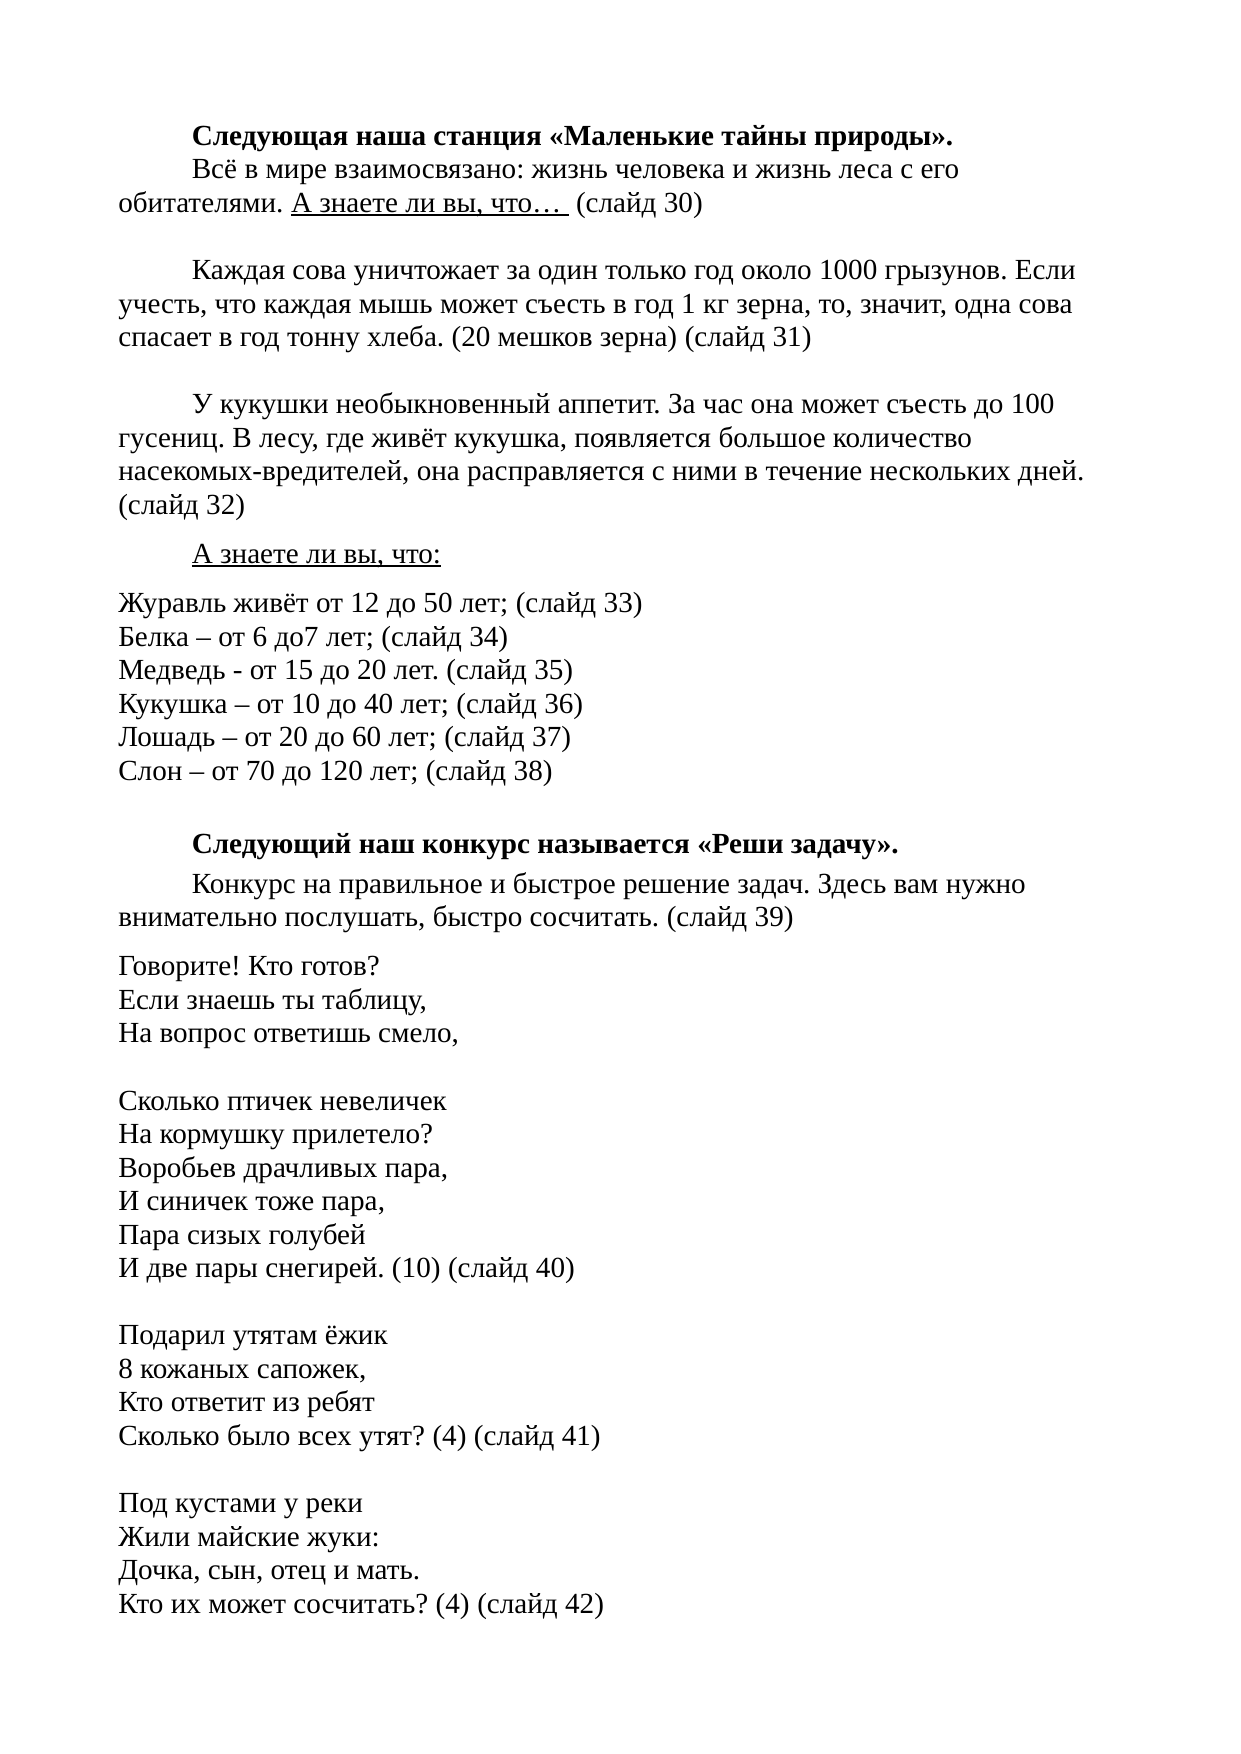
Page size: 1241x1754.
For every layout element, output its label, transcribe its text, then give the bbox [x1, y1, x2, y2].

text На вопрос ответишь смело, [118, 1016, 1122, 1049]
text Всё в мире взаимосвязано: жизнь человека и жизнь леса с его обитателями. А знаете ли вы, что… (слайд 30) [118, 152, 1122, 219]
text Воробьев драчливых пара, [118, 1150, 1122, 1183]
text На кормушку прилетело? [118, 1116, 1122, 1150]
text Следующая наша станция «Маленькие тайны природы». [118, 118, 1122, 152]
text 8 кожаных сапожек, [118, 1351, 1122, 1384]
text Каждая сова уничтожает за один только год около 1000 грызунов. Если учесть, что каждая мышь может съесть в год 1 кг зерна, то, значит, одна сова спасает в год тонну хлеба. (20 мешков зерна) (слайд 31) [118, 252, 1122, 353]
text Дочка, сын, отец и мать. [118, 1552, 1122, 1586]
text Кто их может сосчитать? (4) (слайд 42) [118, 1586, 1122, 1619]
text Жили майские жуки: [118, 1519, 1122, 1552]
text Медведь - от 15 до 20 лет. (слайд 35) [118, 652, 1122, 686]
text Журавль живёт от 12 до 50 лет; (слайд 33) [118, 585, 1122, 619]
text И синичек тоже пара, [118, 1183, 1122, 1217]
text Конкурс на правильное и быстрое решение задач. Здесь вам нужно внимательно послушать, быстро сосчитать. (слайд 39) [118, 866, 1122, 933]
text Кто ответит из ребят [118, 1384, 1122, 1418]
text Лошадь – от 20 до 60 лет; (слайд 37) [118, 719, 1122, 753]
text Говорите! Кто готов? [118, 948, 1122, 982]
text Подарил утятам ёжик [118, 1317, 1122, 1351]
text Кукушка – от 10 до 40 лет; (слайд 36) [118, 686, 1122, 719]
text Сколько было всех утят? (4) (слайд 41) [118, 1418, 1122, 1452]
text Пара сизых голубей [118, 1217, 1122, 1250]
text Следующий наш конкурс называется «Реши задачу». [118, 826, 1122, 860]
text Сколько птичек невеличек [118, 1083, 1122, 1116]
text Под кустами у реки [118, 1485, 1122, 1519]
text Если знаешь ты таблицу, [118, 982, 1122, 1016]
text Белка – от 6 до7 лет; (слайд 34) [118, 619, 1122, 652]
text Слон – от 70 до 120 лет; (слайд 38) [118, 753, 1122, 787]
text У кукушки необыкновенный аппетит. За час она может съесть до 100 гусениц. В лесу, где живёт кукушка, появляется большое количество насекомых-вредителей, она расправляется с ними в течение нескольких дней. (слайд 32) [118, 386, 1122, 521]
text А знаете ли вы, что: [118, 536, 1122, 570]
text И две пары снегирей. (10) (слайд 40) [118, 1250, 1122, 1284]
